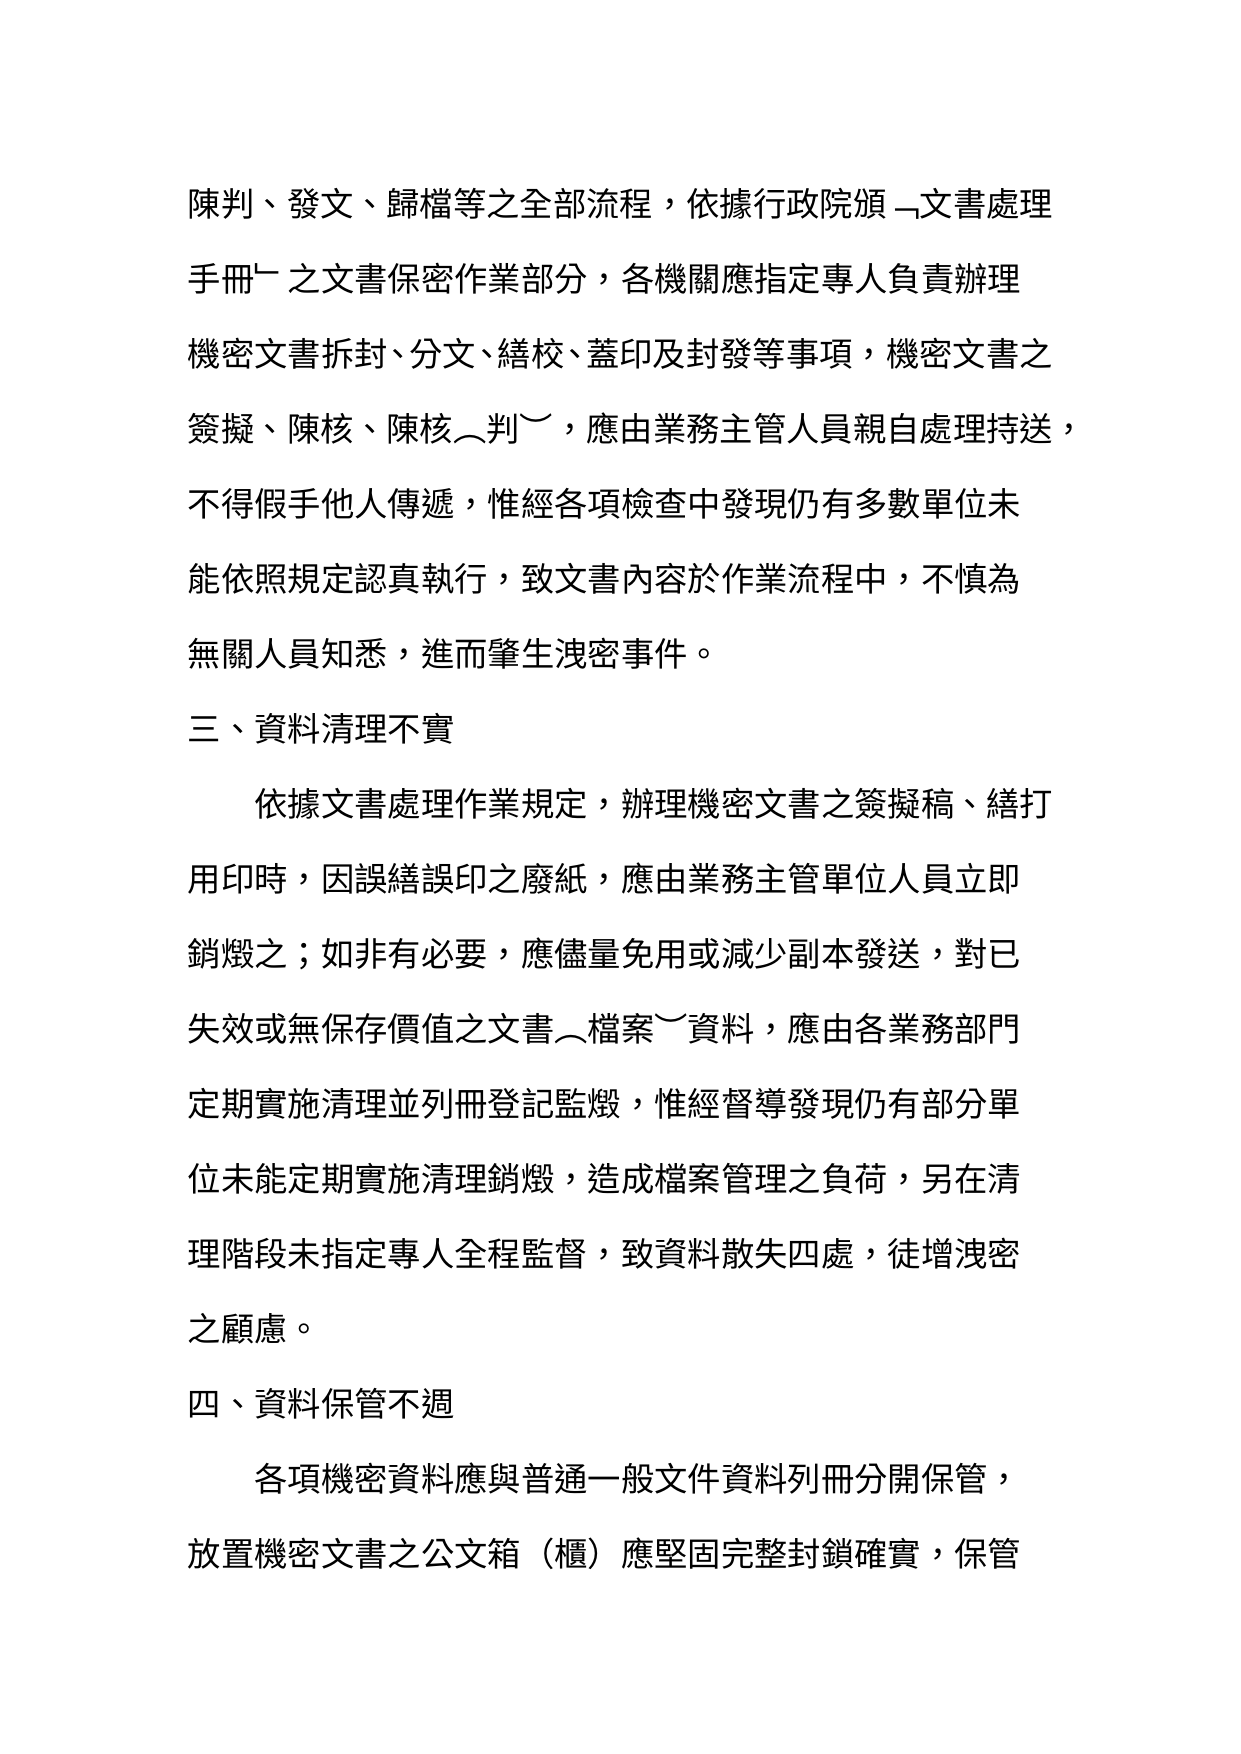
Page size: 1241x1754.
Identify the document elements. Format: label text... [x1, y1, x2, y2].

text 三、資料清理不實 [187, 689, 1053, 764]
text 所謂文書處理，係指文書自收文或交辦起至會簽、陳核、陳判、發文、歸檔等之全部流程，依據行政院頒﹁文書處理手冊﹂之文書保密作業部分，各機關應指定專人負責辦理機密文書拆封、分文、繕校、蓋印及封發等事項，機密文書之簽擬、陳核、陳核︵判︶，應由業務主管人員親自處理持送，不得假手他人傳遞，惟經各項檢查中發現仍有多數單位未能依照規定認真執行，致文書內容於作業流程中，不慎為無關人員知悉，進而肇生洩密事件。 [187, 164, 1053, 689]
text 依據文書處理作業規定，辦理機密文書之簽擬稿、繕打用印時，因誤繕誤印之廢紙，應由業務主管單位人員立即銷燬之；如非有必要，應儘量免用或減少副本發送，對已失效或無保存價值之文書︵檔案︶資料，應由各業務部門定期實施清理並列冊登記監燬，惟經督導發現仍有部分單位未能定期實施清理銷燬，造成檔案管理之負荷，另在清理階段未指定專人全程監督，致資料散失四處，徒增洩密之顧慮。 [187, 764, 1053, 1364]
text 各項機密資料應與普通一般文件資料列冊分開保管，放置機密文書之公文箱（櫃）應堅固完整封鎖確實，保管 [187, 1439, 1053, 1589]
text 四、資料保管不週 [187, 1364, 1053, 1439]
